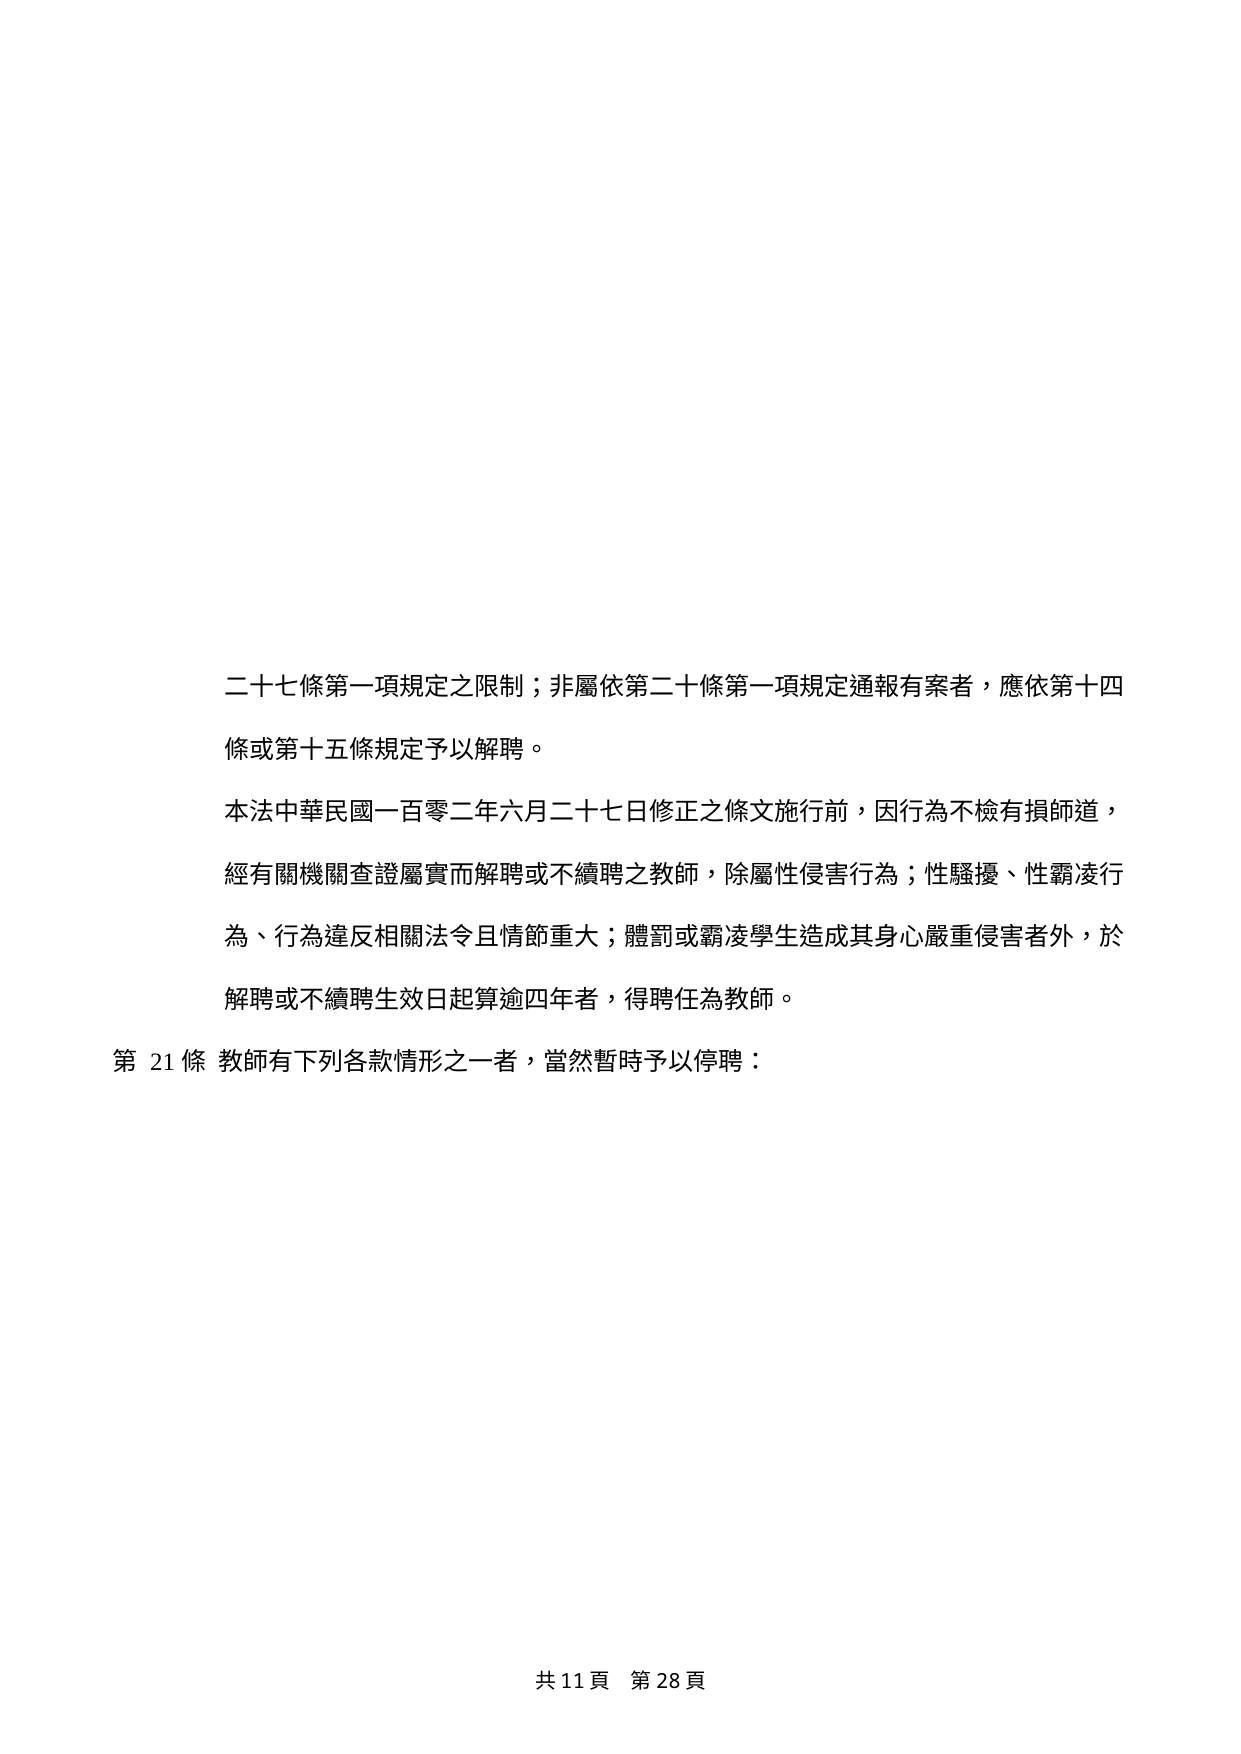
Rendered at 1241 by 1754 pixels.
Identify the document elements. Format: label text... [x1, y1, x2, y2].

text 本法中華民國一百零二年六月二十七日修正之條文施行前，因行為不檢有損師道，經有關機關查證屬實而解聘或不續聘之教師，除屬性侵害行為；性騷擾、性霸凌行為、行為違反相關法令且情節重大；體罰或霸凌學生造成其身心嚴重侵害者外，於解聘或不續聘生效日起算逾四年者，得聘任為教師。 [224, 768, 1128, 1018]
text 第 21 條 教師有下列各款情形之一者，當然暫時予以停聘： [112, 1018, 1128, 1081]
text 二十七條第一項規定之限制；非屬依第二十條第一項規定通報有案者，應依第十四條或第十五條規定予以解聘。 [224, 643, 1128, 768]
